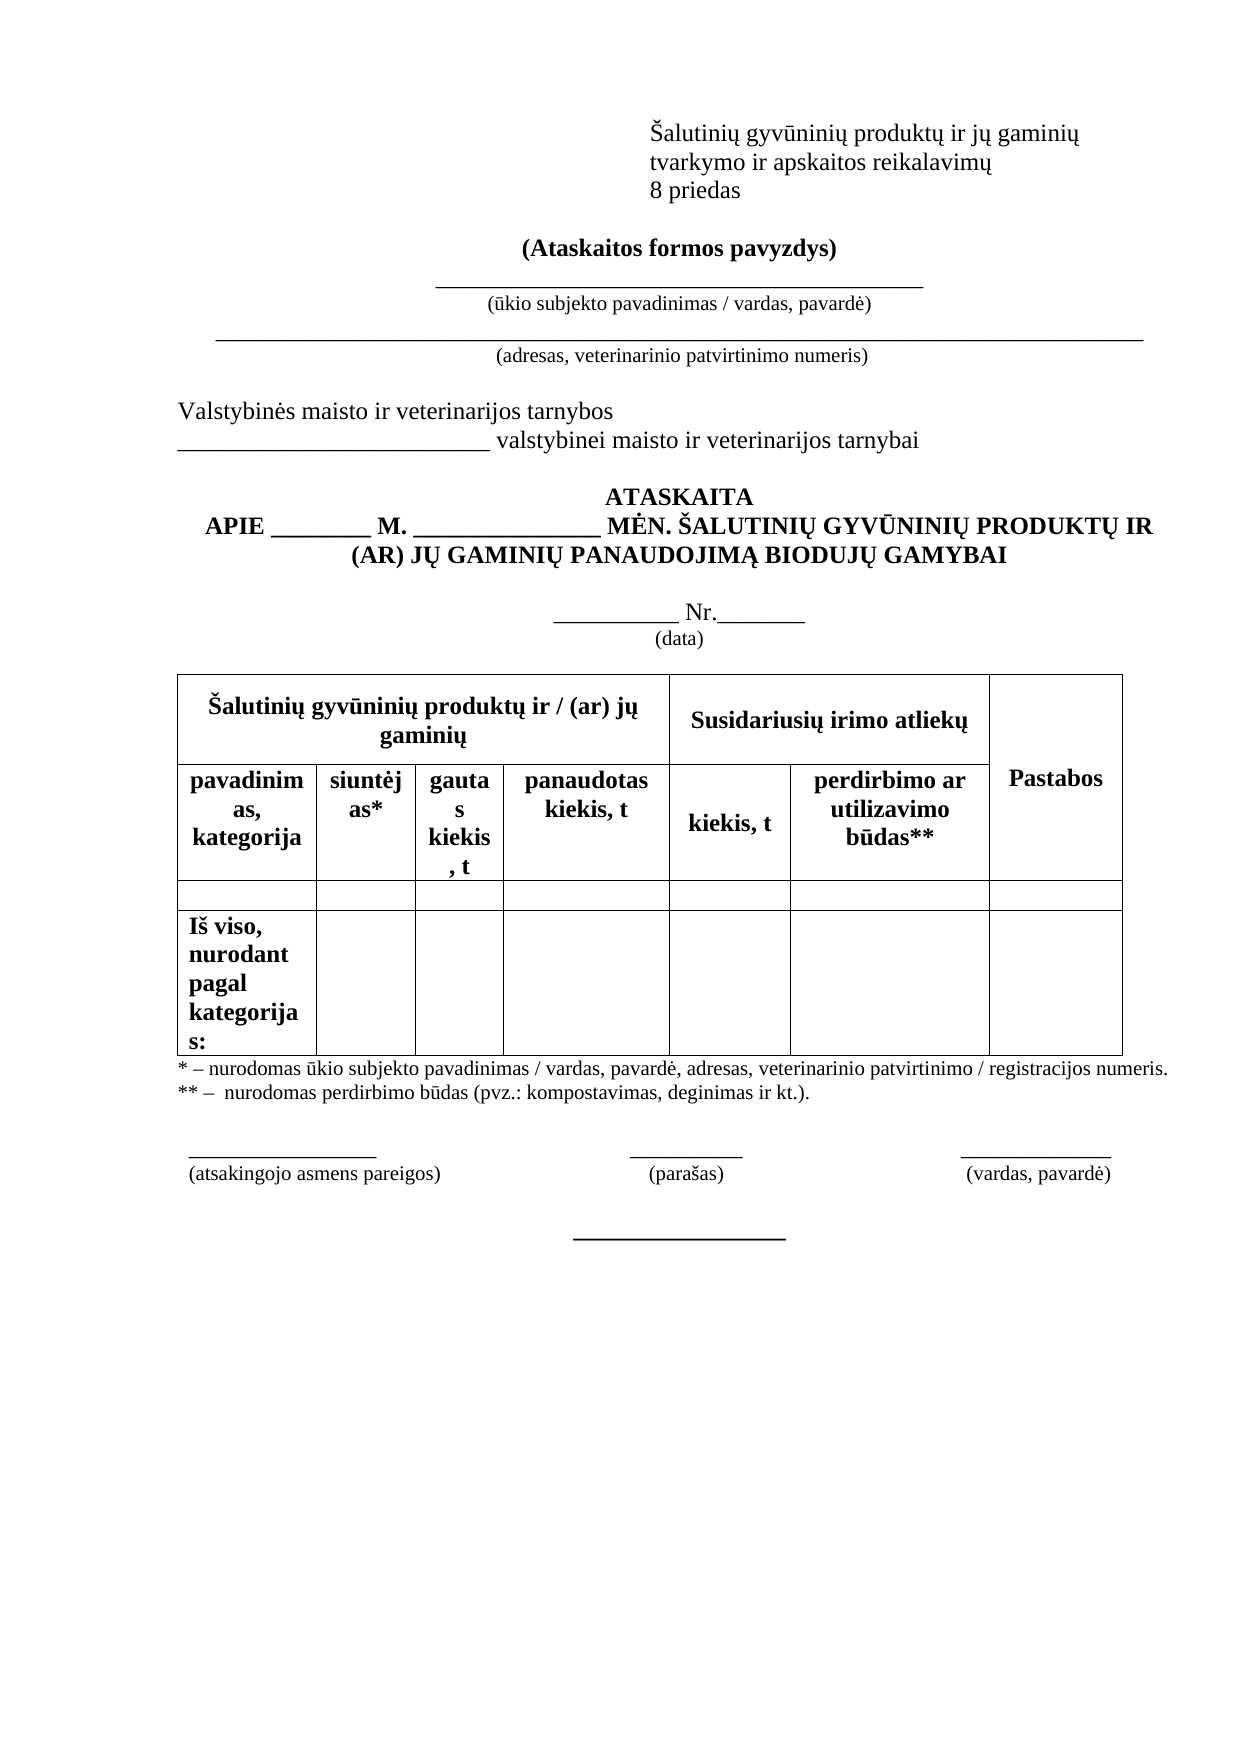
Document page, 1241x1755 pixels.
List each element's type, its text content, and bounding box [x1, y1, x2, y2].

table_cell siuntėjas* [317, 765, 415, 880]
table_cell [791, 911, 989, 1054]
text 8 priedas [649, 176, 1181, 204]
table_header Šalutinių gyvūninių produktų ir / (ar) jų gaminių [178, 675, 669, 764]
table_cell Iš viso, nurodant pagal kategorijas: [178, 911, 316, 1054]
table_cell [990, 881, 1122, 910]
table_header Pastabos [990, 675, 1122, 880]
table_cell panaudotas kiekis, t [504, 765, 669, 880]
table_cell [504, 911, 669, 1054]
table_cell pavadinimas, kategorija [178, 765, 316, 880]
table_cell [670, 911, 790, 1054]
table_cell gautas kiekis, t [416, 765, 503, 880]
text _________________________ valstybinei maisto ir veterinarijos tarnybai [177, 425, 1181, 454]
table_cell [317, 881, 415, 910]
text Valstybinės maisto ir veterinarijos tarnybos [177, 396, 1181, 425]
table_cell [670, 881, 790, 910]
table_header _______________ (atsakingojo asmens pareigos) [177, 1133, 537, 1185]
text * – nurodomas ūkio subjekto pavadinimas / vardas, pavardė, adresas, veterinarinio patvirtinimo / registracijos numeris. [177, 1056, 1181, 1080]
text ** – nurodomas perdirbimo būdas (pvz.: kompostavimas, deginimas ir kt.). [177, 1080, 1181, 1104]
text (Ataskaitos formos pavyzdys) [177, 233, 1181, 262]
text _________________ [177, 1214, 1181, 1243]
table_header Susidariusių irimo atliekų [670, 675, 989, 764]
text _______________________________________ [177, 262, 1181, 291]
text APIE ________ M. _______________ MĖN. ŠALUTINIŲ GYVŪNINIŲ PRODUKTŲ IR (AR) JŲ GAMINIŲ PANAUDOJIMĄ BIODUJŲ GAMYBAI [177, 511, 1181, 569]
text (data) [177, 626, 1181, 650]
text _ [177, 315, 1181, 343]
text (ūkio subjekto pavadinimas / vardas, pavardė) [177, 291, 1181, 315]
table_cell perdirbimo ar utilizavimo būdas** [791, 765, 989, 880]
table_cell [791, 881, 989, 910]
table_cell [178, 881, 316, 910]
text (adresas, veterinarinio patvirtinimo numeris) [177, 343, 1181, 367]
text Šalutinių gyvūninių produktų ir jų gaminių [649, 118, 1181, 147]
table_header ____________ (vardas, pavardė) [836, 1133, 1122, 1185]
table_header _________ (parašas) [537, 1133, 836, 1185]
text ATASKAITA [177, 482, 1181, 511]
table_cell kiekis, t [670, 765, 790, 880]
text __________ Nr._______ [177, 597, 1181, 626]
table_cell [504, 881, 669, 910]
text tvarkymo ir apskaitos reikalavimų [649, 147, 1181, 176]
table_cell [317, 911, 415, 1054]
table_cell [416, 911, 503, 1054]
table_cell [990, 911, 1122, 1054]
table_cell [416, 881, 503, 910]
